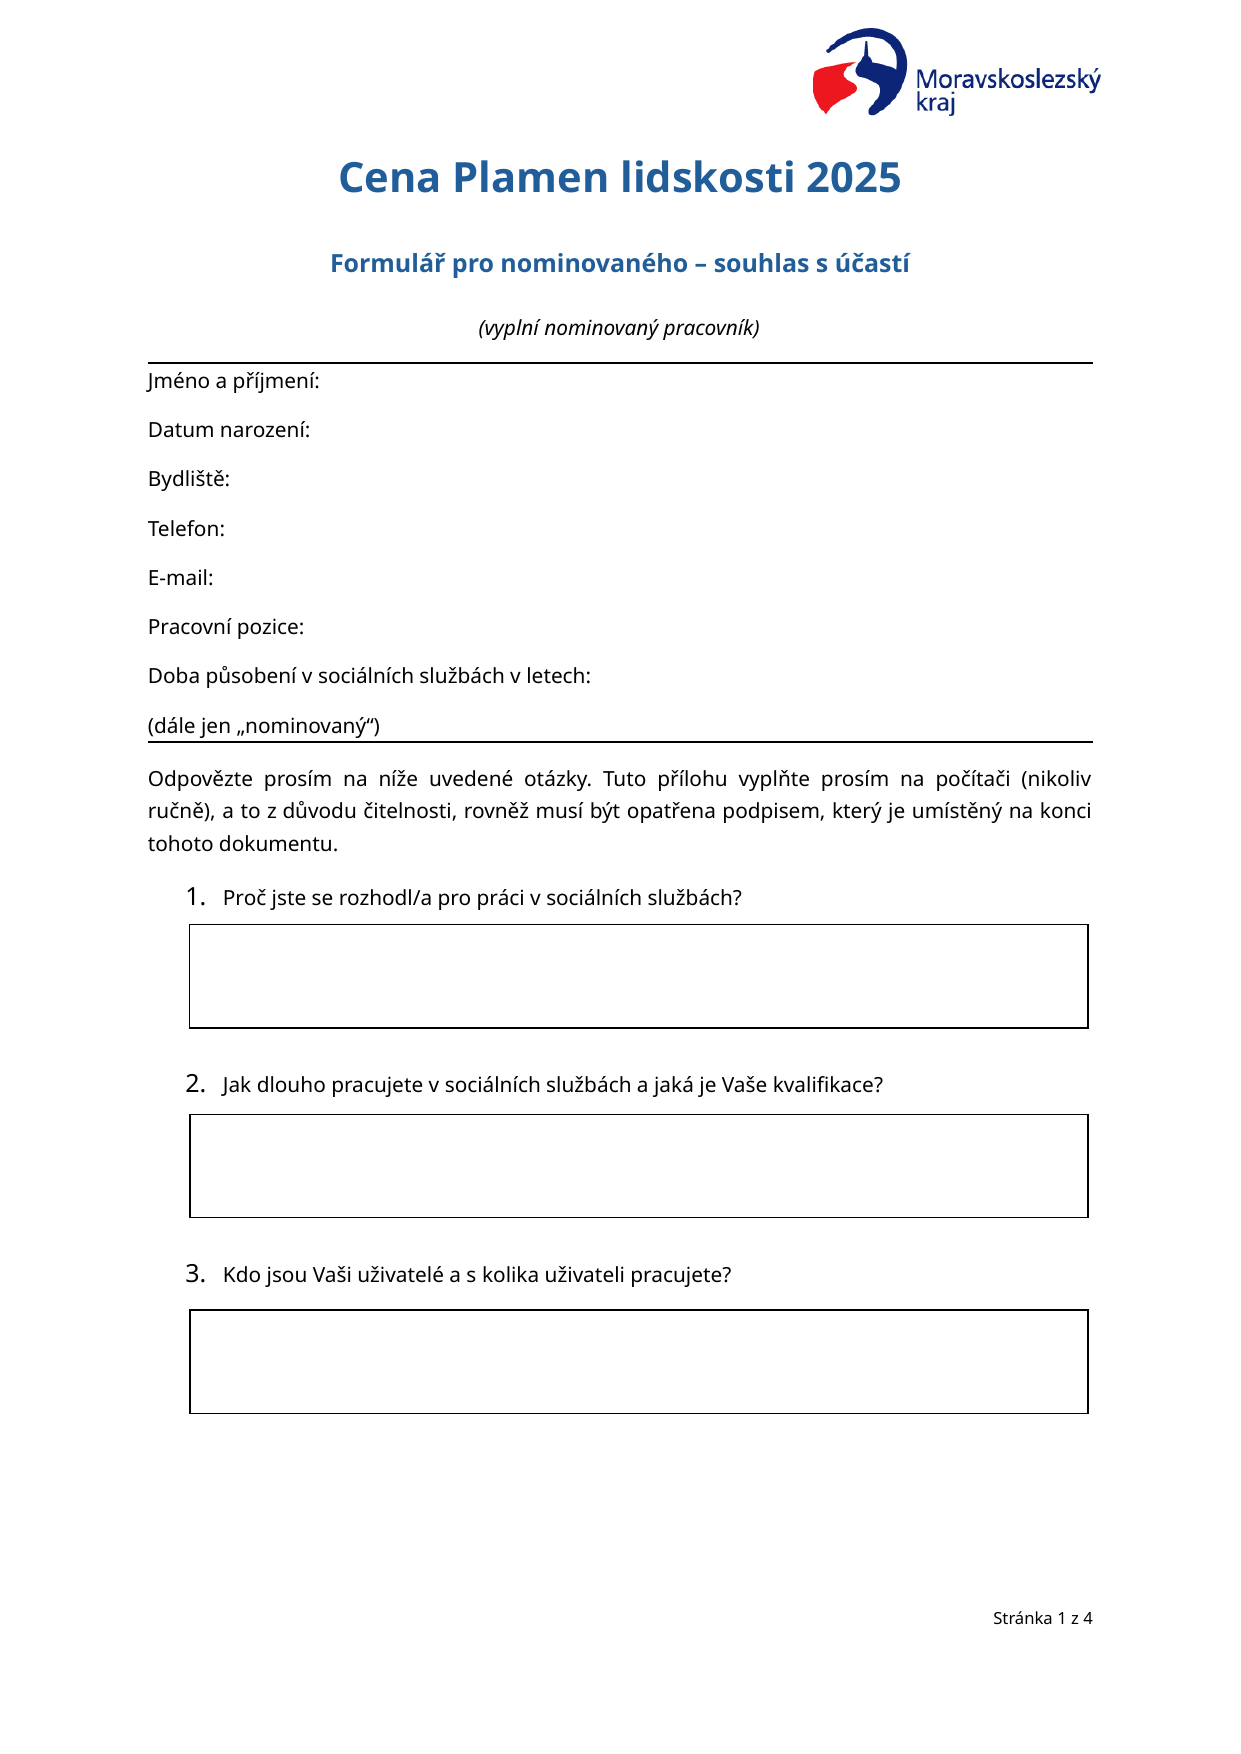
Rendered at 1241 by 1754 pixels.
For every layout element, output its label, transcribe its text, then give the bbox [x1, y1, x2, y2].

text (dále jen „nominovaný“) [148, 707, 1093, 741]
text Pracovní pozice: [148, 608, 1093, 641]
text Cena Plamen lidskosti 2025 [148, 148, 1093, 204]
list [191, 1311, 1087, 1413]
list Proč jste se rozhodl/a pro práci v sociálních službách? [185, 878, 1093, 912]
text Jméno a příjmení: [148, 364, 1093, 394]
text Formulář pro nominovaného – souhlas s účastí [148, 245, 1093, 279]
text Telefon: [148, 510, 1093, 542]
text Datum narození: [148, 411, 1093, 443]
text Bydliště: [148, 461, 1093, 493]
text (vyplní nominovaný pracovník) [148, 313, 1093, 341]
text Odpovězte prosím na níže uvedené otázky. Tuto přílohu vyplňte prosím na počítači (nikoliv ručně), a to z důvodu čitelnosti, rovněž musí být opatřena podpisem, který je umístěný na konci tohoto dokumentu. [148, 764, 1093, 857]
list [190, 925, 1087, 1027]
text Doba působení v sociálních službách v letech: [148, 658, 1093, 690]
list Kdo jsou Vaši uživatelé a s kolika uživateli pracujete? [185, 1255, 1093, 1289]
list Jak dlouho pracujete v sociálních službách a jaká je Vaše kvalifikace? [185, 1066, 1093, 1099]
text E-mail: [148, 559, 1093, 591]
list [191, 1115, 1087, 1217]
